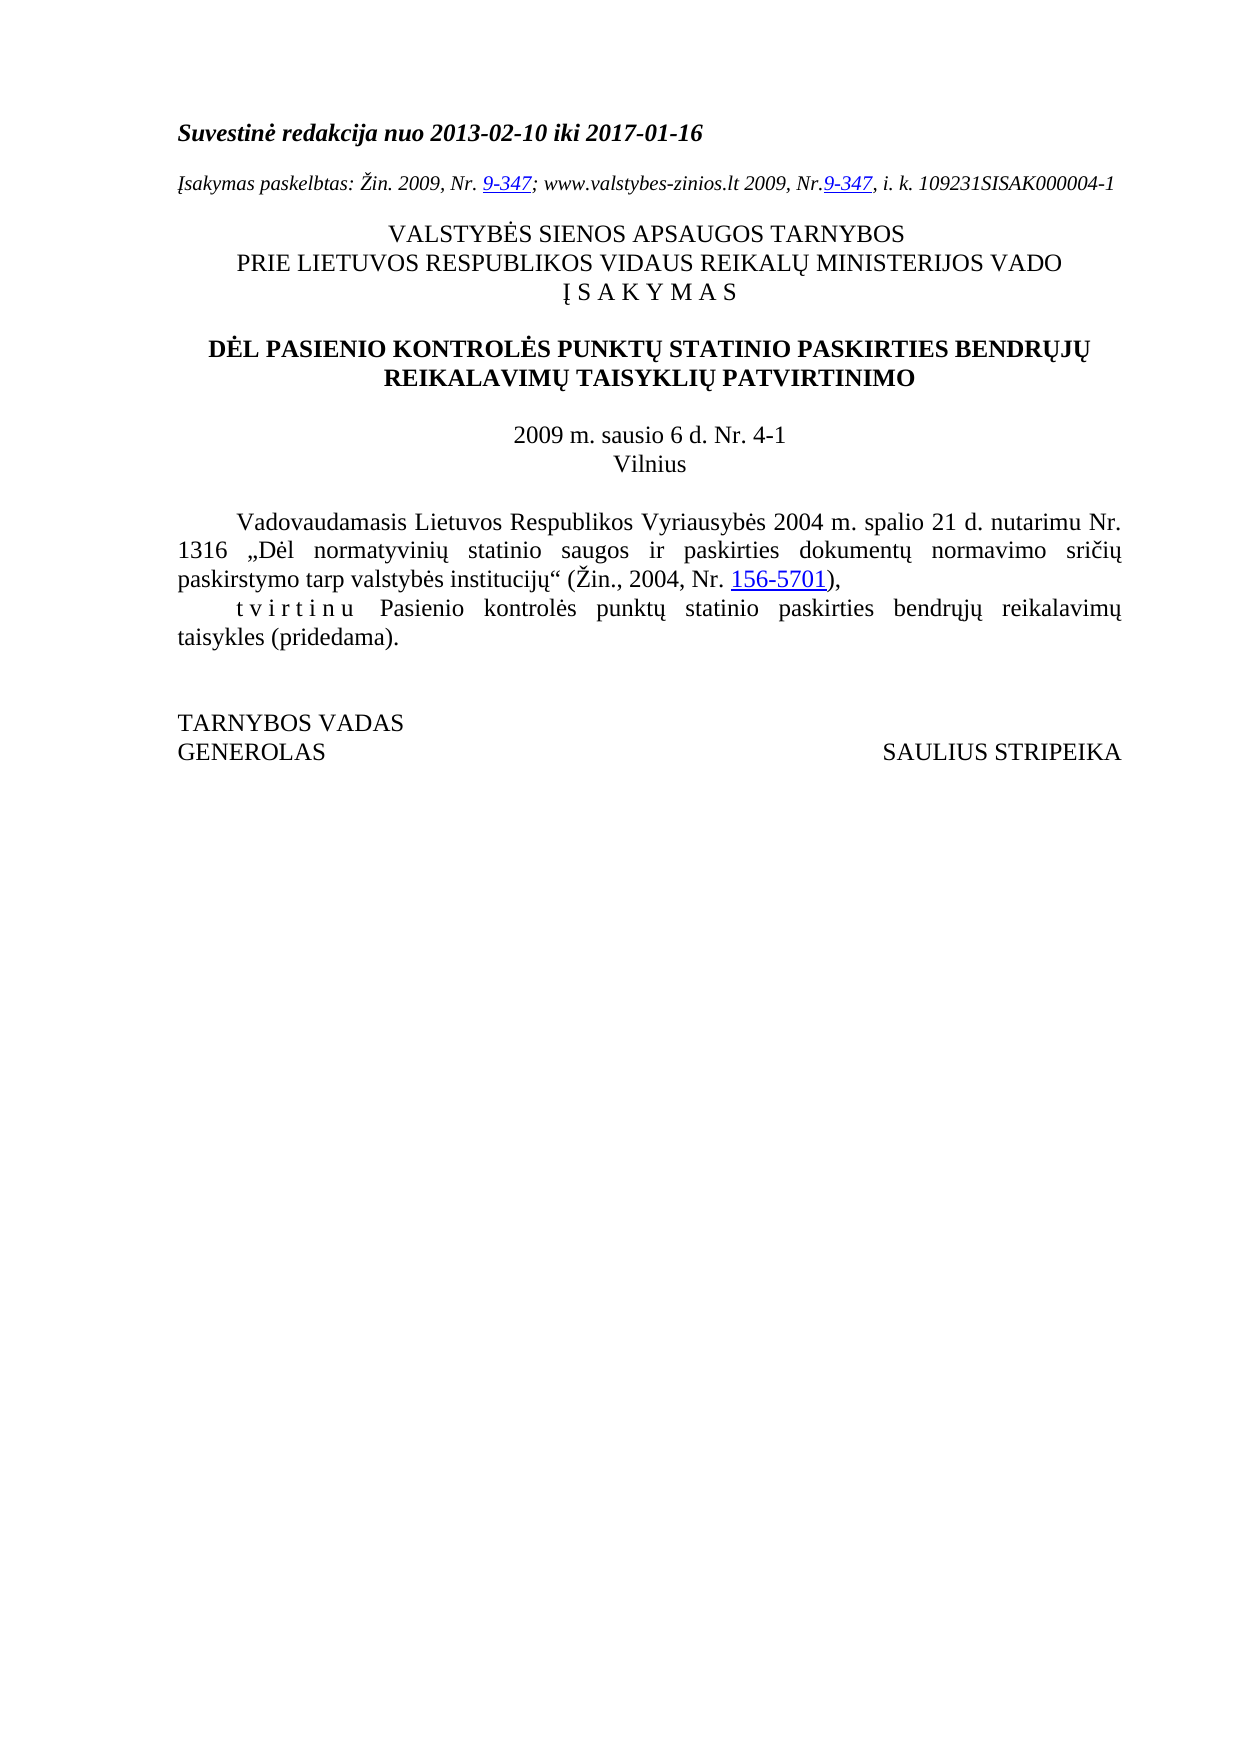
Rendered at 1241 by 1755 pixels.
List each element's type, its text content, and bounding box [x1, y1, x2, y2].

text VALSTYBĖS SIENOS APSAUGOS TARNYBOS [177, 219, 1122, 248]
text ĮSAKYMAS [177, 277, 1122, 305]
text Įsakymas paskelbtas: Žin. 2009, Nr. 9-347; www.valstybes-zinios.lt 2009, Nr.9-347, i. k. 109231SISAK000004-1 [177, 171, 1122, 195]
text TARNYBOS VADAS [177, 708, 1122, 737]
text Vadovaudamasis Lietuvos Respublikos Vyriausybės 2004 m. spalio 21 d. nutarimu Nr. 1316 „Dėl normatyvinių statinio saugos ir paskirties dokumentų normavimo sričių paskirstymo tarp valstybės institucijų“ (Žin., 2004, Nr. 156-5701), [177, 507, 1122, 593]
text GENEROLAS SAULIUS STRIPEIKA [177, 737, 1122, 765]
text PRIE LIETUVOS RESPUBLIKOS VIDAUS REIKALŲ MINISTERIJOS VADO [177, 248, 1122, 277]
text 2009 m. sausio 6 d. Nr. 4-1 [177, 420, 1122, 449]
text Vilnius [177, 449, 1122, 478]
text tvirtinu Pasienio kontrolės punktų statinio paskirties bendrųjų reikalavimų taisykles (pridedama). [177, 593, 1122, 650]
text Suvestinė redakcija nuo 2013-02-10 iki 2017-01-16 [177, 118, 1122, 147]
text DĖL PASIENIO KONTROLĖS PUNKTŲ STATINIO PASKIRTIES BENDRŲJŲ REIKALAVIMŲ TAISYKLIŲ PATVIRTINIMO [177, 334, 1122, 392]
